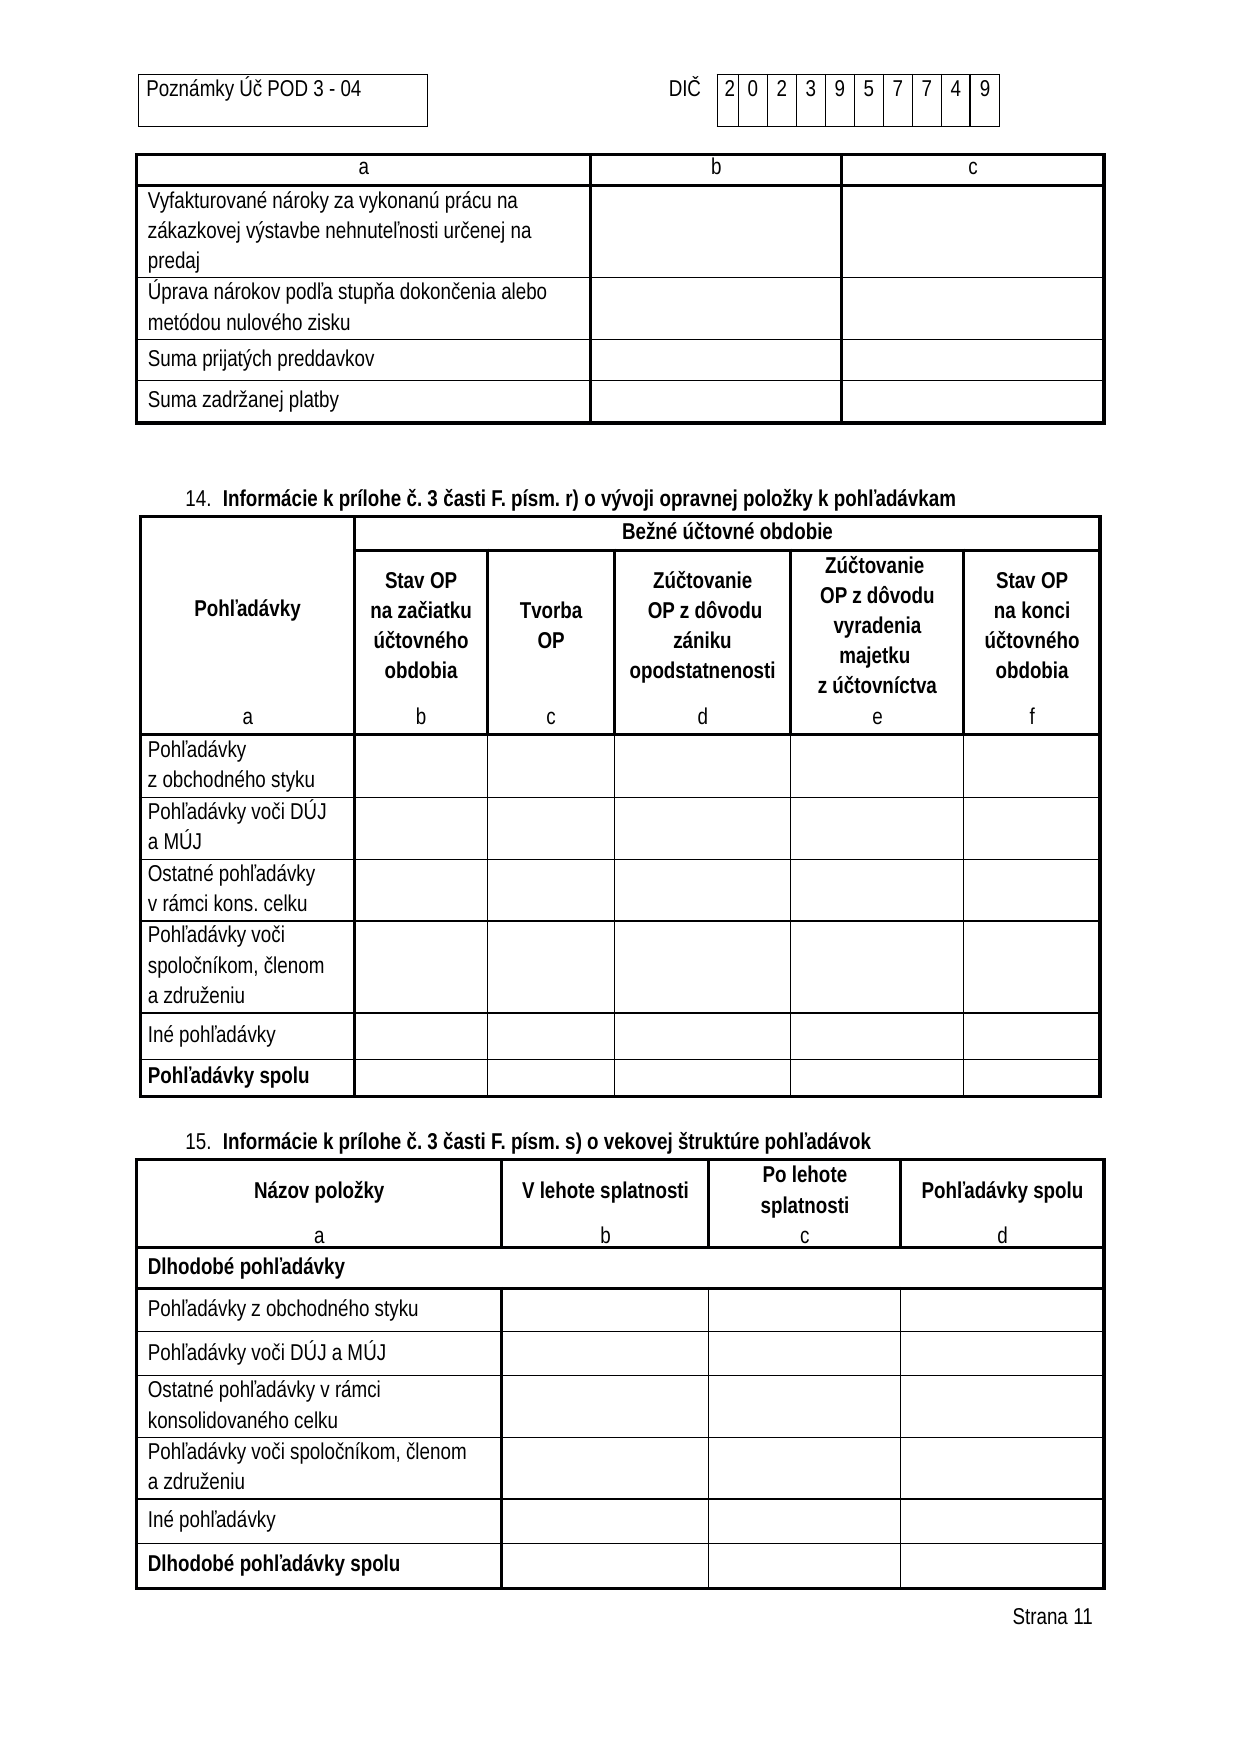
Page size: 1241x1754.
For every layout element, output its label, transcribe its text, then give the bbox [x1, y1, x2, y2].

table_cell [709, 1500, 900, 1543]
table_cell Zúčtovanie OP z dôvodu zániku opodstatnenosti [616, 552, 789, 703]
table_cell Pohľadávky z obchodného styku [142, 736, 353, 796]
table_cell [488, 798, 614, 858]
table_cell Pohľadávky z obchodného styku [138, 1290, 500, 1331]
table_cell [356, 1014, 487, 1059]
table_header V lehote splatnosti [503, 1161, 707, 1222]
table_cell Pohľadávky spolu [142, 1060, 353, 1095]
table_cell [791, 798, 963, 858]
table_cell [843, 187, 1102, 277]
table_cell [356, 860, 487, 920]
table_cell [843, 381, 1102, 421]
table_cell [791, 736, 963, 796]
table_cell [709, 1332, 900, 1375]
table_cell [615, 798, 790, 858]
table_cell [503, 1290, 708, 1331]
table_cell [843, 340, 1102, 380]
table_cell [901, 1438, 1102, 1498]
table_cell Ostatné pohľadávky v rámci konsolidovaného celku [138, 1376, 500, 1437]
table_cell [503, 1438, 708, 1498]
table_cell Dlhodobé pohľadávky [138, 1249, 1102, 1287]
table_cell [615, 736, 790, 796]
table_cell [592, 381, 840, 421]
table_cell [615, 1060, 790, 1095]
table_cell [791, 922, 963, 1012]
table_cell a [138, 1222, 500, 1246]
table_cell [709, 1544, 900, 1587]
table_cell [488, 1014, 614, 1059]
table_cell [901, 1544, 1102, 1587]
table_cell Stav OP na konci účtovného obdobia [965, 552, 1098, 703]
table_cell Ostatné pohľadávky v rámci kons. celku [142, 860, 353, 920]
table_cell Suma prijatých preddavkov [138, 340, 589, 380]
table_header Po lehote splatnosti [710, 1161, 899, 1222]
list Informácie k prílohe č. 3 časti F. písm. r) o vývoji opravnej položky k pohľadávkam [185, 485, 1093, 511]
table_cell [592, 340, 840, 380]
table_cell [488, 736, 614, 796]
table_cell [615, 860, 790, 920]
table_cell [964, 922, 1098, 1012]
table_header Názov položky [138, 1161, 500, 1222]
table_cell [356, 1060, 487, 1095]
table_cell [615, 1014, 790, 1059]
table_header Pohľadávky spolu [902, 1161, 1102, 1222]
table_cell Vyfakturované nároky za vykonanú prácu na zákazkovej výstavbe nehnuteľnosti určenej na predaj [138, 187, 589, 277]
table_cell Pohľadávky voči spoločníkom, členom a združeniu [138, 1438, 500, 1498]
table_cell b [503, 1222, 707, 1246]
table_cell [615, 922, 790, 1012]
table_cell Suma zadržanej platby [138, 381, 589, 421]
table_cell [709, 1376, 900, 1437]
table_cell c [710, 1222, 899, 1246]
table_cell [901, 1290, 1102, 1331]
table_cell [964, 736, 1098, 796]
table_cell [488, 922, 614, 1012]
table_cell Dlhodobé pohľadávky spolu [138, 1544, 500, 1587]
table_cell Iné pohľadávky [142, 1014, 353, 1059]
table_cell [964, 860, 1098, 920]
table_cell [592, 187, 840, 277]
table_cell Iné pohľadávky [138, 1500, 500, 1543]
table_cell d [902, 1222, 1102, 1246]
table_cell e [792, 703, 962, 733]
table_cell [503, 1376, 708, 1437]
table_cell [709, 1438, 900, 1498]
table_header Bežné účtovné obdobie [356, 518, 1098, 548]
table_cell c [843, 156, 1102, 183]
table_cell [843, 278, 1102, 339]
table_cell [901, 1376, 1102, 1437]
table_cell Pohľadávky voči spoločníkom, členom a združeniu [142, 922, 353, 1012]
table_cell Zúčtovanie OP z dôvodu vyradenia majetku z účtovníctva [792, 552, 962, 703]
table_cell d [616, 703, 789, 733]
table_cell Pohľadávky voči DÚJ a MÚJ [142, 798, 353, 858]
table_cell Tvorba OP [489, 552, 613, 703]
table_cell Stav OP na začiatku účtovného obdobia [356, 552, 486, 703]
table_cell a [138, 156, 589, 183]
table_cell [488, 860, 614, 920]
table_cell Pohľadávky voči DÚJ a MÚJ [138, 1332, 500, 1375]
table_cell [709, 1290, 900, 1331]
table_cell [791, 860, 963, 920]
table_cell [503, 1332, 708, 1375]
table_cell [356, 798, 487, 858]
table_cell [901, 1500, 1102, 1543]
table_cell [791, 1014, 963, 1059]
table_cell Úprava nárokov podľa stupňa dokončenia alebo metódou nulového zisku [138, 278, 589, 339]
table_cell [503, 1544, 708, 1587]
table_cell [356, 736, 487, 796]
table_cell [791, 1060, 963, 1095]
table_cell [592, 278, 840, 339]
table_cell [356, 922, 487, 1012]
table_cell a [142, 703, 353, 733]
list Informácie k prílohe č. 3 časti F. písm. s) o vekovej štruktúre pohľadávok [185, 1128, 1093, 1154]
table_cell [964, 798, 1098, 858]
table_cell [964, 1014, 1098, 1059]
table_cell f [965, 703, 1098, 733]
table_cell c [489, 703, 613, 733]
table_header Pohľadávky [142, 518, 353, 703]
table_cell [964, 1060, 1098, 1095]
table_cell [901, 1332, 1102, 1375]
table_cell b [592, 156, 840, 183]
table_cell [488, 1060, 614, 1095]
table_cell [503, 1500, 708, 1543]
table_cell b [356, 703, 486, 733]
